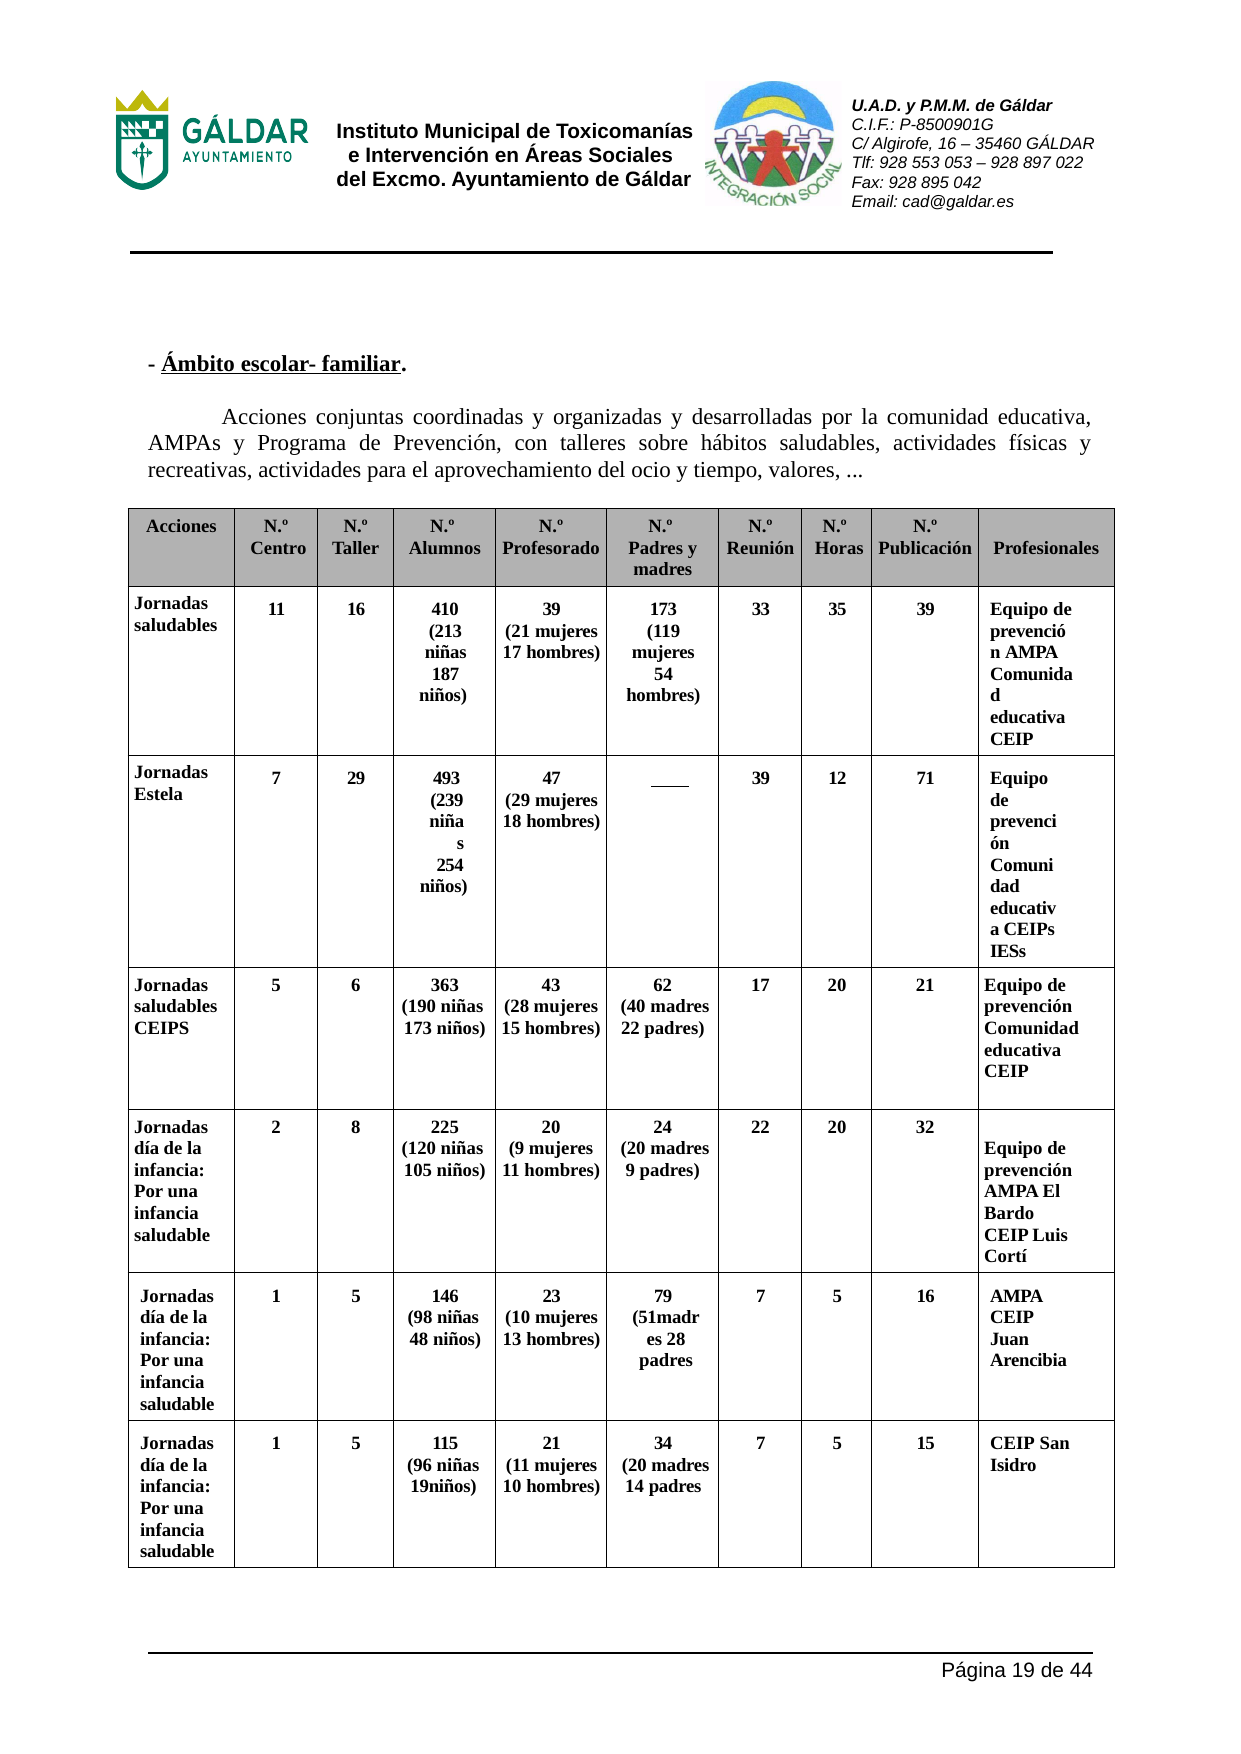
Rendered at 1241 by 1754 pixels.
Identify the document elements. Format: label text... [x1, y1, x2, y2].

table_cell 5 [802, 1421, 871, 1567]
table_cell 16 [318, 587, 393, 755]
table_header N.º Reunión [719, 509, 801, 586]
table_cell 146 (98 niñas 48 niños) [394, 1273, 495, 1420]
table_cell 5 [318, 1273, 393, 1420]
table_cell 39 [719, 756, 801, 967]
table_cell 410 (213 niñas 187 niños) [394, 587, 495, 755]
table_cell 173 (119 mujeres 54 hombres) [607, 587, 718, 755]
table_cell 39 [872, 587, 978, 755]
table_cell 20 [802, 1110, 871, 1272]
table_cell 47 (29 mujeres 18 hombres) [496, 756, 606, 967]
table_cell 225 (120 niñas 105 niños) [394, 1110, 495, 1272]
table_cell Equipo de prevención AMPA Comunidad educativa CEIP [979, 587, 1114, 755]
table_cell 1 [235, 1273, 317, 1420]
table_cell 34 (20 madres 14 padres [607, 1421, 718, 1567]
table_cell 24 (20 madres 9 padres) [607, 1110, 718, 1272]
table_cell 8 [318, 1110, 393, 1272]
table_cell Jornadas día de la infancia: Por una infancia saludable [129, 1421, 234, 1567]
table_header Profesionales [979, 509, 1114, 586]
table_cell Equipo de prevención Comunidad educativa CEIP [979, 968, 1114, 1109]
text Acciones conjuntas coordinadas y organizadas y desarrolladas por la comunidad educativa, AMPAs y Programa de Prevención, con talleres sobre hábitos saludables, actividades físicas y recreativas, actividades para el aprovechamiento del ocio y tiempo, valores, ... [148, 403, 1093, 482]
table_header N.º Profesorado [496, 509, 606, 586]
table_header Acciones [129, 509, 234, 586]
text - Ámbito escolar- familiar. [148, 350, 1093, 377]
table_cell 115 (96 niñas 19niños) [394, 1421, 495, 1567]
table_cell 20 [802, 968, 871, 1109]
table_cell 7 [719, 1421, 801, 1567]
table_cell 16 [872, 1273, 978, 1420]
table_cell 17 [719, 968, 801, 1109]
table_cell 43 (28 mujeres 15 hombres) [496, 968, 606, 1109]
table_header N.º Publicación [872, 509, 978, 586]
table_cell 11 [235, 587, 317, 755]
table_cell 6 [318, 968, 393, 1109]
table_cell 363 (190 niñas 173 niños) [394, 968, 495, 1109]
table_cell Jornadas saludables [129, 587, 234, 755]
table_cell Equipo de prevención AMPA El Bardo CEIP Luis Cortí [979, 1110, 1114, 1272]
table_header N.º Alumnos [394, 509, 495, 586]
table_cell 22 [719, 1110, 801, 1272]
table_cell 79 (51madres 28 padres [607, 1273, 718, 1420]
table_cell AMPA CEIP Juan Arencibia [979, 1273, 1114, 1420]
table_cell 71 [872, 756, 978, 967]
table_cell 12 [802, 756, 871, 967]
table_cell 62 (40 madres 22 padres) [607, 968, 718, 1109]
table_cell 20 (9 mujeres 11 hombres) [496, 1110, 606, 1272]
table_cell 21 (11 mujeres 10 hombres) [496, 1421, 606, 1567]
table_cell 32 [872, 1110, 978, 1272]
table_cell 7 [719, 1273, 801, 1420]
table_cell 23 (10 mujeres 13 hombres) [496, 1273, 606, 1420]
table_cell 493 (239 niñas 254 niños) [394, 756, 495, 967]
table_cell 2 [235, 1110, 317, 1272]
picture [96, 64, 325, 215]
table_cell 29 [318, 756, 393, 967]
table_cell 21 [872, 968, 978, 1109]
table_cell 7 [235, 756, 317, 967]
table_cell Jornadas Estela [129, 756, 234, 967]
table_cell Equipo de prevención Comunidad educativa CEIPs IESs [979, 756, 1114, 967]
table_header N.º Taller [318, 509, 393, 586]
table_cell Jornadas día de la infancia: Por una infancia saludable [129, 1273, 234, 1420]
table_header N.º Padres y madres [607, 509, 718, 586]
table_cell 33 [719, 587, 801, 755]
table_cell 35 [802, 587, 871, 755]
table_cell [607, 756, 718, 967]
picture [705, 81, 842, 206]
table_cell 5 [802, 1273, 871, 1420]
table_cell Jornadas saludables CEIPS [129, 968, 234, 1109]
table_cell 5 [318, 1421, 393, 1567]
table_header N.º Horas [802, 509, 871, 586]
table_cell 5 [235, 968, 317, 1109]
table_header N.º Centro [235, 509, 317, 586]
table_cell CEIP San Isidro [979, 1421, 1114, 1567]
table_cell Jornadas día de la infancia: Por una infancia saludable [129, 1110, 234, 1272]
table_cell 1 [235, 1421, 317, 1567]
table_cell 15 [872, 1421, 978, 1567]
table_cell 39 (21 mujeres 17 hombres) [496, 587, 606, 755]
